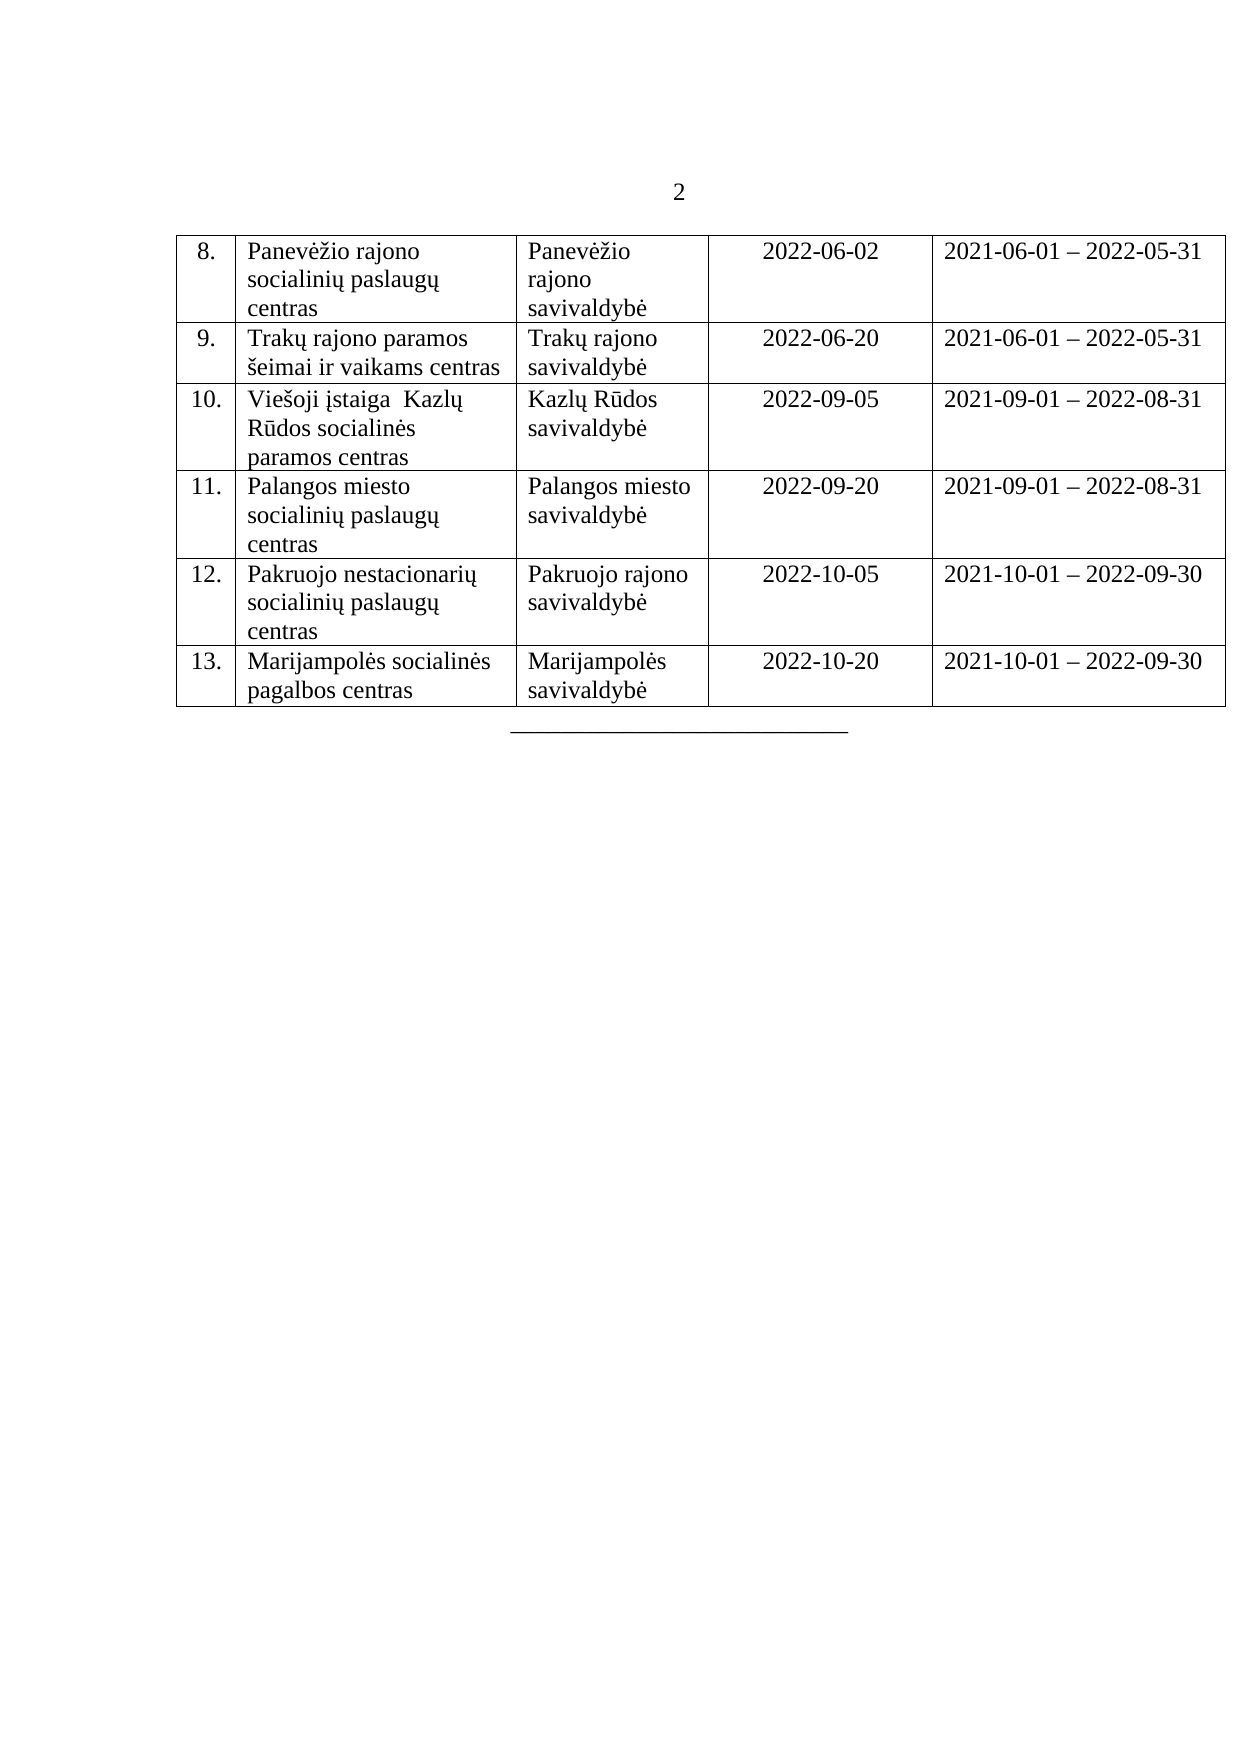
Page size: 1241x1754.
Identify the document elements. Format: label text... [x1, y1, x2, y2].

table_cell 12. [177, 559, 235, 645]
table_cell 2022-06-02 [709, 236, 932, 322]
table_cell 9. [177, 323, 235, 383]
table_cell 2022-09-20 [709, 471, 932, 558]
table_cell 2022-10-05 [709, 559, 932, 645]
table_cell Marijampolės savivaldybė [517, 646, 708, 706]
table_cell Marijampolės socialinės pagalbos centras [236, 646, 516, 706]
table_cell Palangos miesto savivaldybė [517, 471, 708, 558]
table_cell Panevėžio rajono socialinių paslaugų centras [236, 236, 516, 322]
table_cell 2022-10-20 [709, 646, 932, 706]
text ___________________________ [177, 707, 1181, 736]
table_cell 2021-09-01 – 2022-08-31 [933, 471, 1225, 558]
table_cell 2021-06-01 – 2022-05-31 [933, 236, 1225, 322]
table_cell 2021-10-01 – 2022-09-30 [933, 559, 1225, 645]
table_cell 8. [177, 236, 235, 322]
table_cell Palangos miesto socialinių paslaugų centras [236, 471, 516, 558]
table_cell 10. [177, 384, 235, 470]
table_cell 2022-09-05 [709, 384, 932, 470]
table_cell Pakruojo nestacionarių socialinių paslaugų centras [236, 559, 516, 645]
table_cell Pakruojo rajono savivaldybė [517, 559, 708, 645]
table_cell 2021-10-01 – 2022-09-30 [933, 646, 1225, 706]
table_cell 11. [177, 471, 235, 558]
table_cell Trakų rajono paramos šeimai ir vaikams centras [236, 323, 516, 383]
table_cell Panevėžio rajono savivaldybė [517, 236, 708, 322]
table_cell 2022-06-20 [709, 323, 932, 383]
table_cell 2021-09-01 – 2022-08-31 [933, 384, 1225, 470]
table_cell Viešoji įstaiga Kazlų Rūdos socialinės paramos centras [236, 384, 516, 470]
table_cell Trakų rajono savivaldybė [517, 323, 708, 383]
table_cell Kazlų Rūdos savivaldybė [517, 384, 708, 470]
table_cell 13. [177, 646, 235, 706]
table_cell 2021-06-01 – 2022-05-31 [933, 323, 1225, 383]
